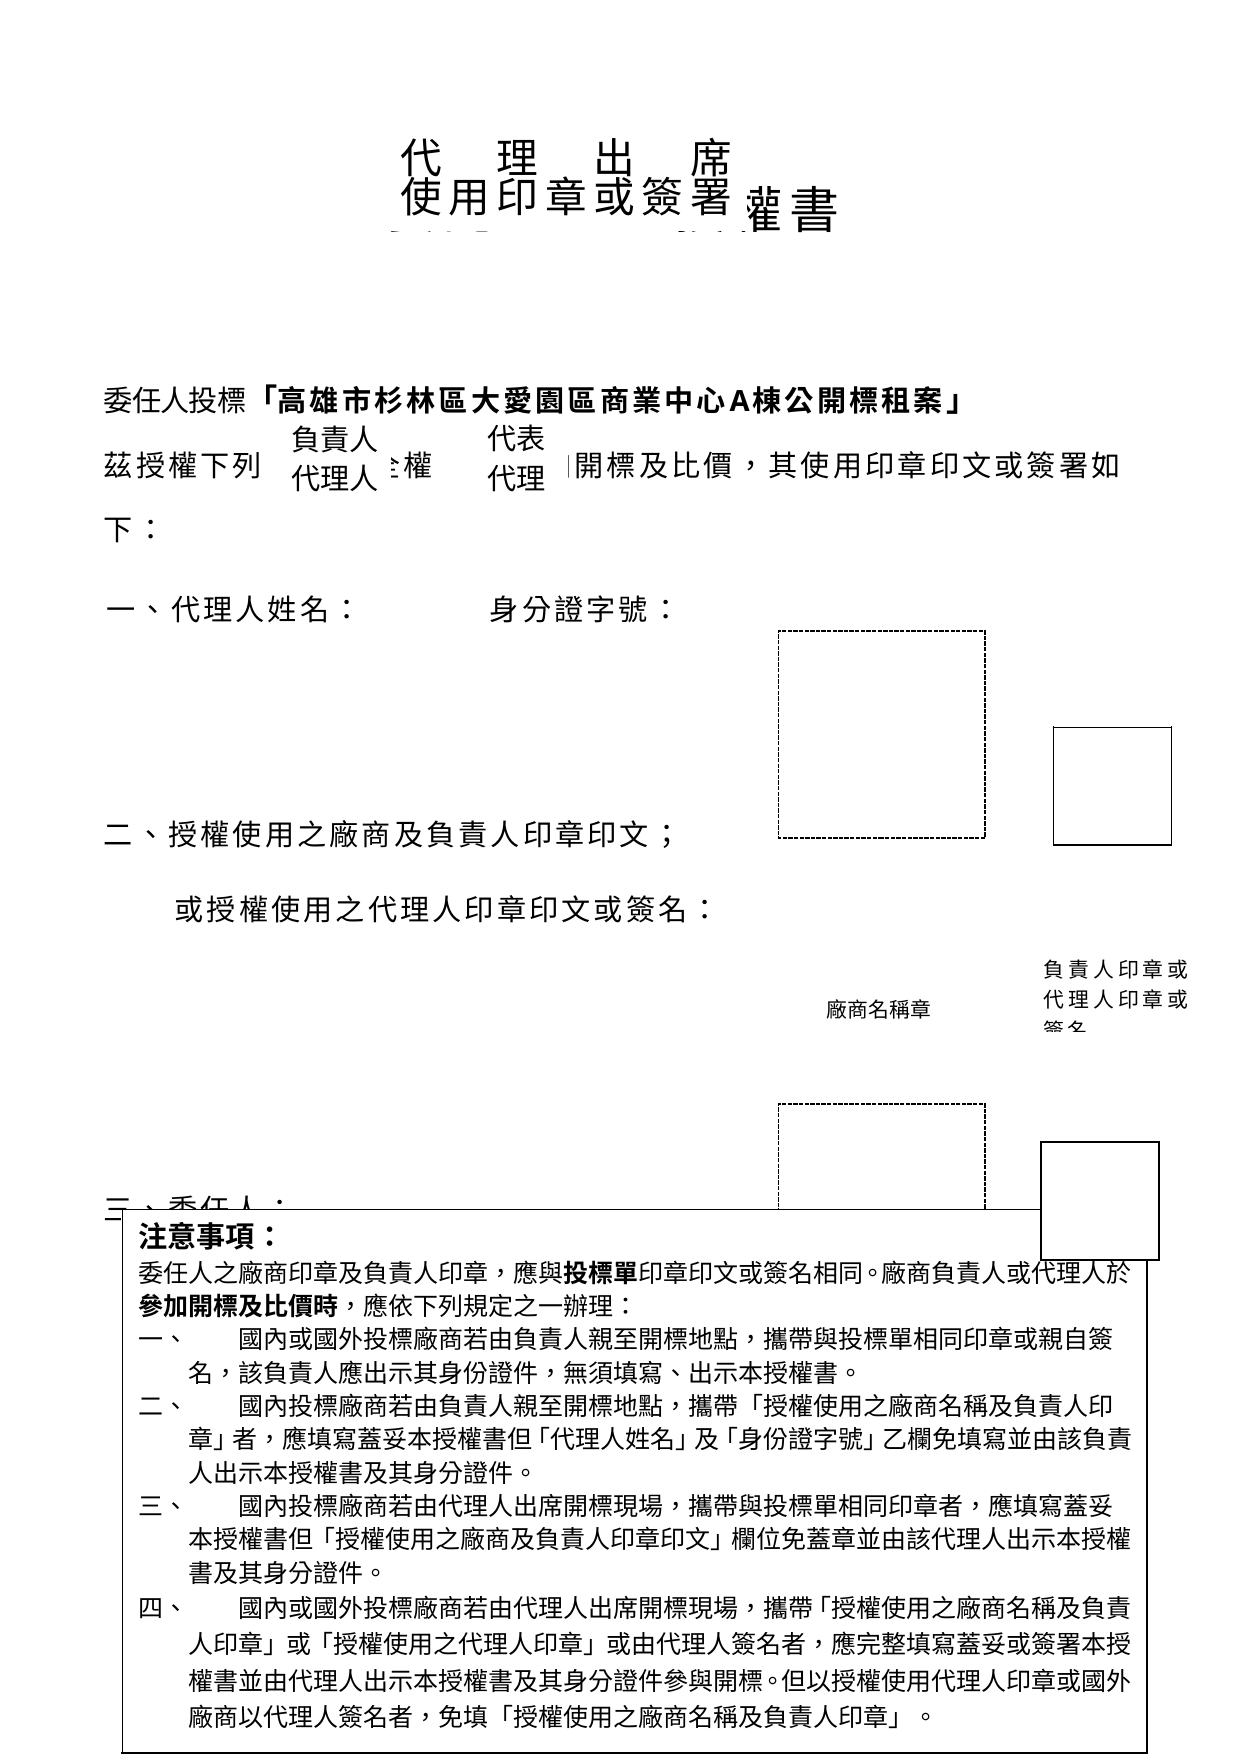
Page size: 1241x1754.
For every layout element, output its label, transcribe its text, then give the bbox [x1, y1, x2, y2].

text 委任人投標「高雄市杉林區大愛園區商業中心A棟公開標租案」 [103, 375, 1122, 420]
text 代理 [487, 457, 568, 493]
list 國內或國外投標廠商若由代理人出席開標現場，攜帶「授權使用之廠商名稱及負責人印章」或「授權使用之代理人印章」或由代理人簽名者，應完整填寫蓋妥或簽署本授權書並由代理人出示本授權書及其身分證件參與開標。但以授權使用代理人印章或國外廠商以代理人簽名者，免填「授權使用之廠商名稱及負責人印章」。 [138, 1589, 1131, 1734]
list 國內或國外投標廠商若由負責人親至開標地點，攜帶與投標單相同印章或親自簽名，該負責人應出示其身份證件，無須填寫、出示本授權書。 [138, 1322, 1131, 1389]
text 三、委任人： [103, 1170, 778, 1245]
text 負責人印章或代理人印章或簽名 [1043, 953, 1188, 1032]
text 廠商名稱章 [806, 993, 951, 1023]
text 委任人之廠商印章及負責人印章，應與投標單印章印文或簽名相同。廠商負責人或代理人於參加開標及比價時，應依下列規定之一辦理： [138, 1255, 1131, 1322]
text 使用印章或簽署 [400, 181, 732, 221]
text 或授權使用之代理人印章印文或簽名： [103, 870, 1122, 945]
table_header 一、代理人姓名： 身分證字號： [104, 570, 1168, 645]
text 二、授權使用之廠商及負責人印章印文； [103, 795, 1122, 870]
text [986, 1170, 1040, 1209]
list 國內投標廠商若由負責人親至開標地點，攜帶「授權使用之廠商名稱及負責人印章」者，應填寫蓋妥本授權書但「代理人姓名」及「身份證字號」乙欄免填寫並由該負責人出示本授權書及其身分證件。 [138, 1389, 1131, 1489]
list 國內投標廠商若由代理人出席開標現場，攜帶與投標單相同印章者，應填寫蓋妥本授權書但「授權使用之廠商及負責人印章印文」欄位免蓋章並由該代理人出示本授權書及其身分證件。 [138, 1489, 1131, 1589]
text 代理人 [291, 458, 391, 493]
text 注意事項： [138, 1218, 1040, 1255]
text 投標廠商名稱： [103, 1245, 121, 1320]
text 負責人姓名： [103, 1320, 121, 1395]
text 委託 授權書 [103, 134, 1122, 261]
text 代表 [487, 418, 568, 457]
text 茲授權下列 全權 參加開標及比價，其使用印章印文或簽署如下： [103, 443, 1122, 549]
text 負責人 [291, 418, 391, 458]
text 代理出席 [400, 142, 732, 181]
